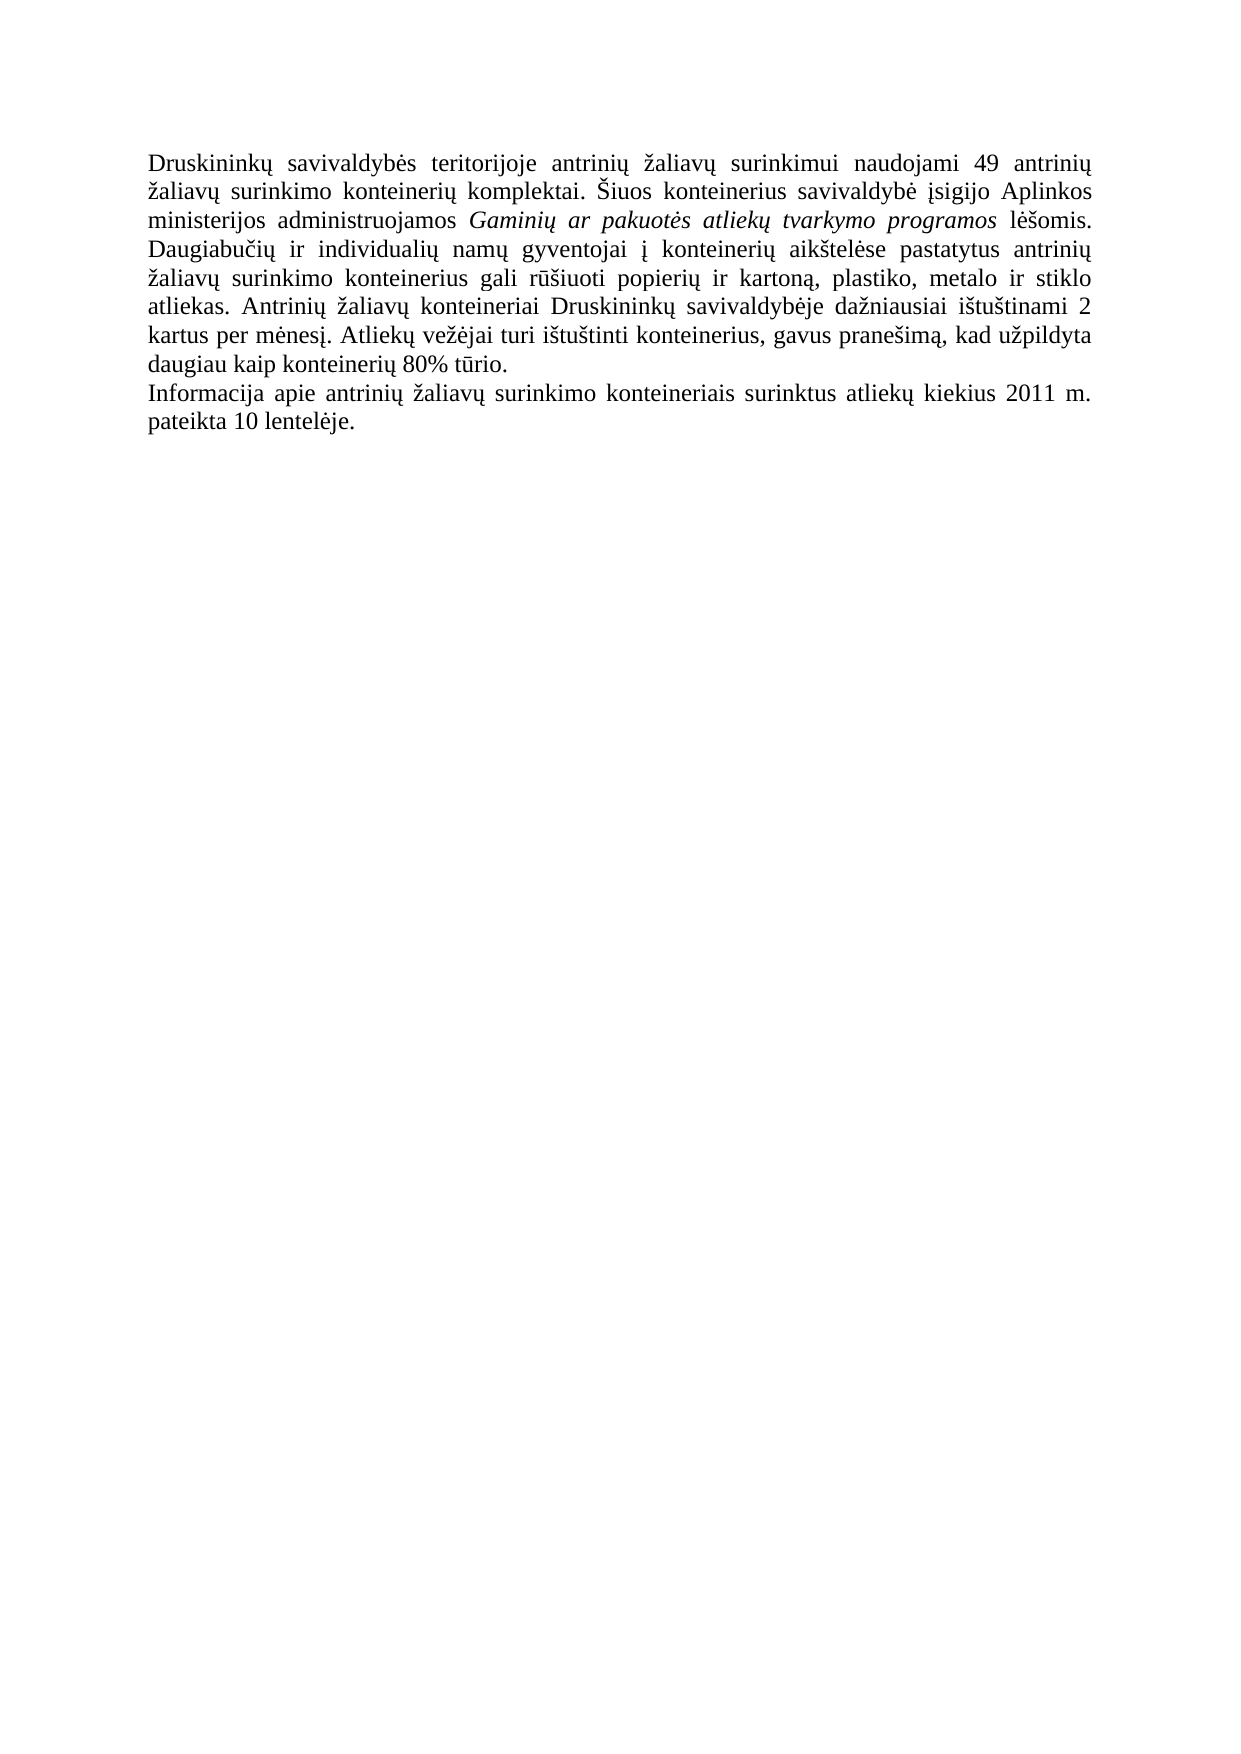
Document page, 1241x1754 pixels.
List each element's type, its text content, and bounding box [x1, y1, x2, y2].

text Informacija apie antrinių žaliavų surinkimo konteineriais surinktus atliekų kiekius 2011 m. pateikta 10 lentelėje. [148, 378, 1092, 435]
text Druskininkų savivaldybės teritorijoje antrinių žaliavų surinkimui naudojami 49 antrinių žaliavų surinkimo konteinerių komplektai. Šiuos konteinerius savivaldybė įsigijo Aplinkos ministerijos administruojamos Gaminių ar pakuotės atliekų tvarkymo programos lėšomis. Daugiabučių ir individualių namų gyventojai į konteinerių aikštelėse pastatytus antrinių žaliavų surinkimo konteinerius gali rūšiuoti popierių ir kartoną, plastiko, metalo ir stiklo atliekas. Antrinių žaliavų konteineriai Druskininkų savivaldybėje dažniausiai ištuštinami 2 kartus per mėnesį. Atliekų vežėjai turi ištuštinti konteinerius, gavus pranešimą, kad užpildyta daugiau kaip konteinerių 80% tūrio. [148, 148, 1092, 378]
